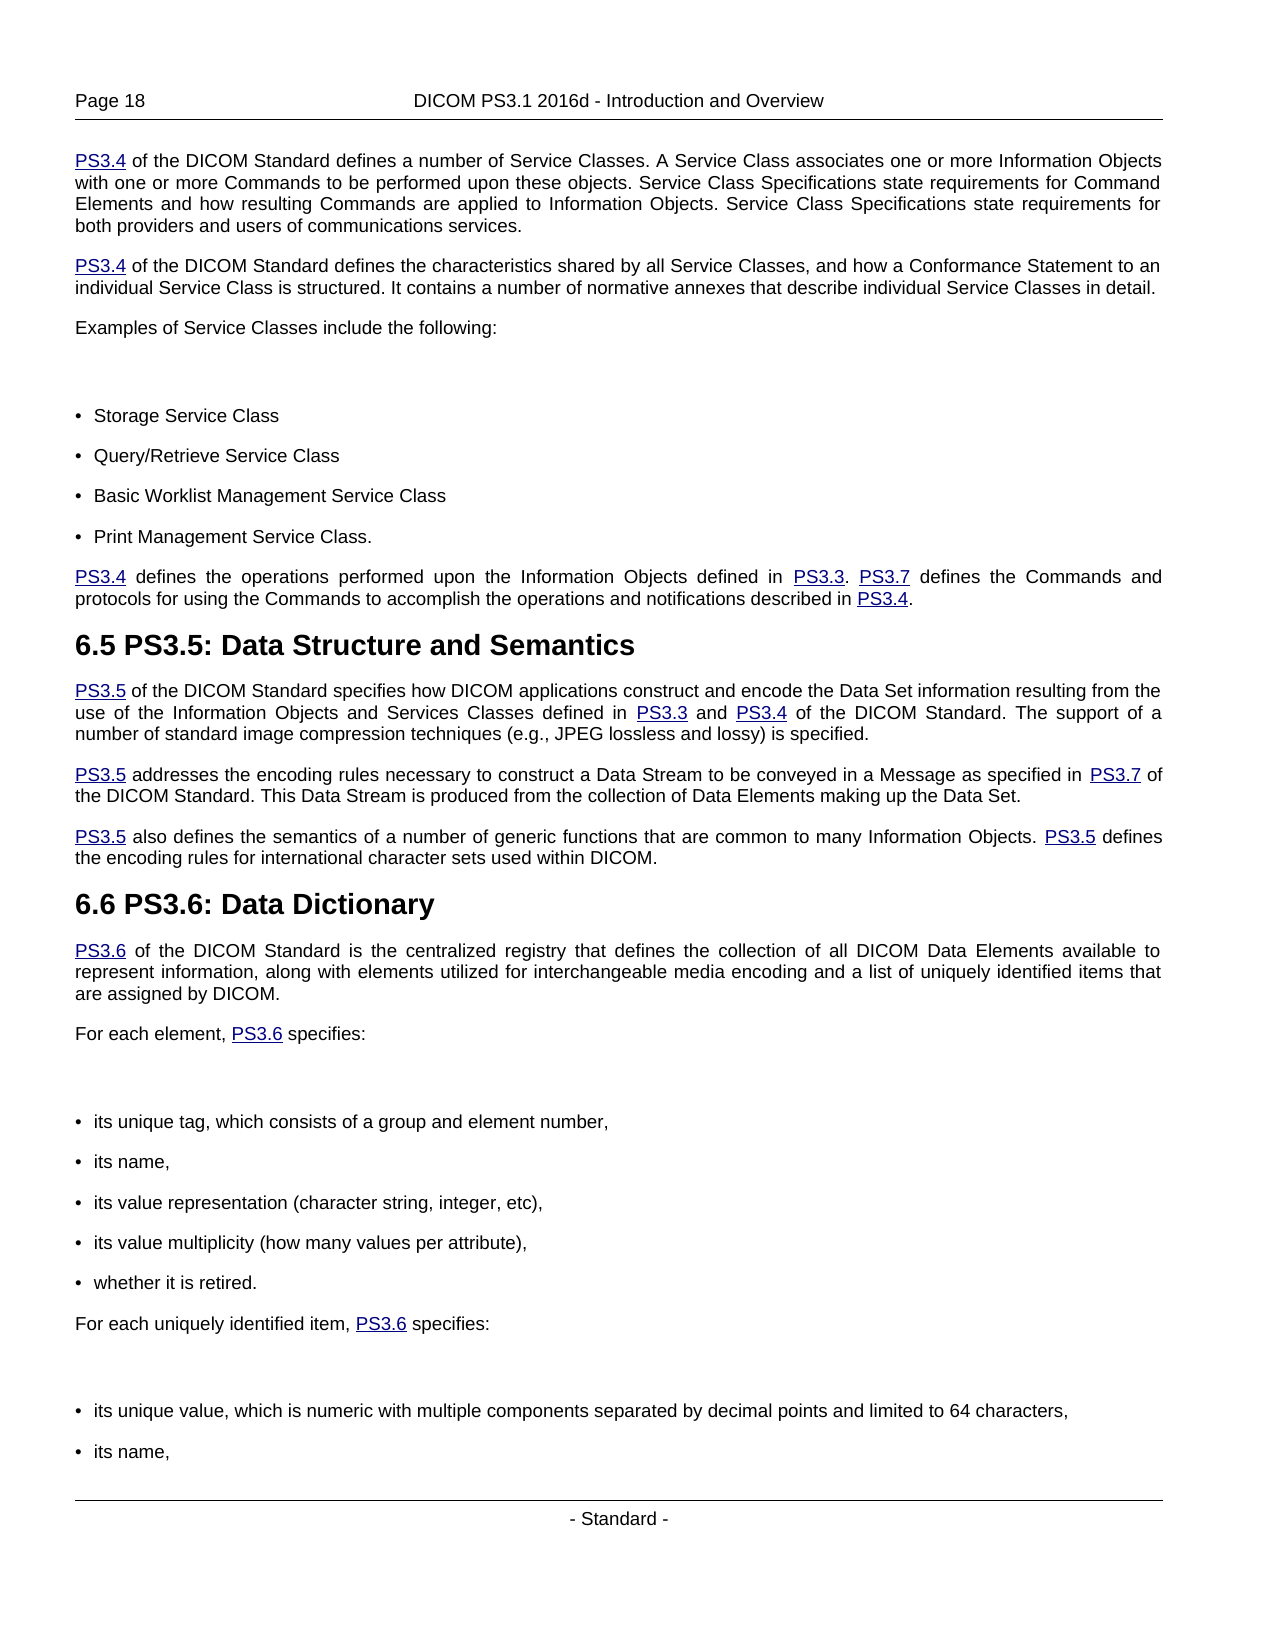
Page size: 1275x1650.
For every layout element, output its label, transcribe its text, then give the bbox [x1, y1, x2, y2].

text 6.6 PS3.6: Data Dictionary [75, 887, 1162, 921]
text Examples of Service Classes include the following: [75, 317, 1162, 338]
text For each element, PS3.6 specifies: [75, 1023, 1162, 1044]
list its name, [75, 1441, 1162, 1462]
list Query/Retrieve Service Class [75, 445, 1162, 467]
list whether it is retired. [75, 1272, 1162, 1294]
list its value multiplicity (how many values per attribute), [75, 1232, 1162, 1253]
text PS3.5 of the DICOM Standard specifies how DICOM applications construct and encode the Data Set information resulting from the use of the Information Objects and Services Classes defined in PS3.3 and PS3.4 of the DICOM Standard. The support of a number of standard image compression techniques (e.g., JPEG lossless and lossy) is specified. [75, 680, 1162, 745]
text PS3.6 of the DICOM Standard is the centralized registry that defines the collection of all DICOM Data Elements available to represent information, along with elements utilized for interchangeable media encoding and a list of uniquely identified items that are assigned by DICOM. [75, 939, 1162, 1004]
text PS3.4 defines the operations performed upon the Information Objects defined in PS3.3. PS3.7 defines the Commands and protocols for using the Commands to accomplish the operations and notifications described in PS3.4. [75, 566, 1162, 609]
list its unique tag, which consists of a group and element number, [75, 1111, 1162, 1132]
list its name, [75, 1151, 1162, 1173]
text PS3.5 also defines the semantics of a number of generic functions that are common to many Information Objects. PS3.5 defines the encoding rules for international character sets used within DICOM. [75, 825, 1162, 868]
list Print Management Service Class. [75, 526, 1162, 547]
list Basic Worklist Management Service Class [75, 485, 1162, 507]
text PS3.4 of the DICOM Standard defines a number of Service Classes. A Service Class associates one or more Information Objects with one or more Commands to be performed upon these objects. Service Class Specifications state requirements for Command Elements and how resulting Commands are applied to Information Objects. Service Class Specifications state requirements for both providers and users of communications services. [75, 150, 1162, 236]
text For each uniquely identified item, PS3.6 specifies: [75, 1312, 1162, 1334]
list its unique value, which is numeric with multiple components separated by decimal points and limited to 64 characters, [75, 1400, 1162, 1422]
text PS3.4 of the DICOM Standard defines the characteristics shared by all Service Classes, and how a Conformance Statement to an individual Service Class is structured. It contains a number of normative annexes that describe individual Service Classes in detail. [75, 255, 1162, 298]
text PS3.5 addresses the encoding rules necessary to construct a Data Stream to be conveyed in a Message as specified in PS3.7 of the DICOM Standard. This Data Stream is produced from the collection of Data Elements making up the Data Set. [75, 763, 1162, 807]
text 6.5 PS3.5: Data Structure and Semantics [75, 628, 1162, 661]
list its value representation (character string, integer, etc), [75, 1191, 1162, 1213]
list Storage Service Class [75, 405, 1162, 426]
